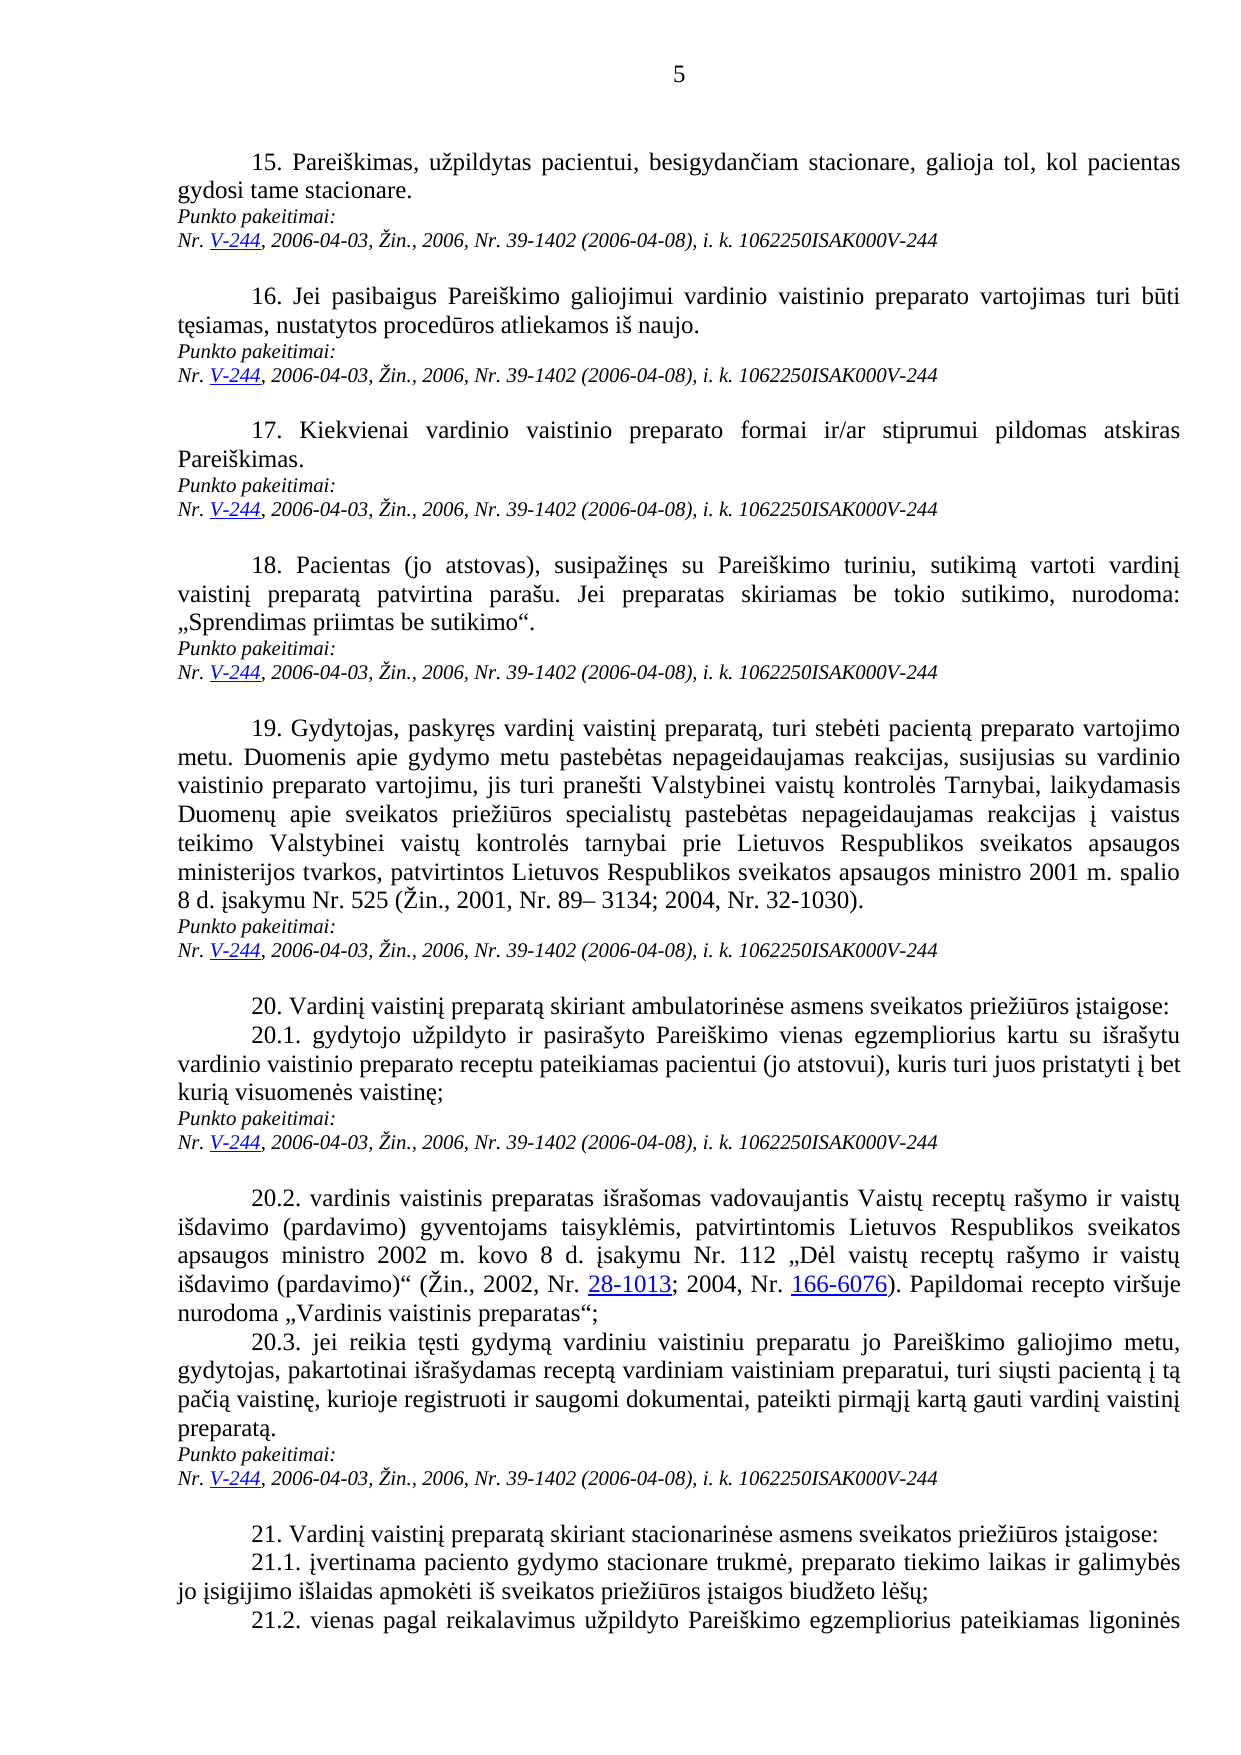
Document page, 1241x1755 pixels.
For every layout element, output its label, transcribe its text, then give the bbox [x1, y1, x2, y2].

text Punkto pakeitimai: [177, 1442, 1181, 1466]
text Nr. V-244, 2006-04-03, Žin., 2006, Nr. 39-1402 (2006-04-08), i. k. 1062250ISAK000V-244 [177, 497, 1181, 521]
text 21.1. įvertinama paciento gydymo stacionare trukmė, preparato tiekimo laikas ir galimybės jo įsigijimo išlaidas apmokėti iš sveikatos priežiūros įstaigos biudžeto lėšų; [177, 1547, 1181, 1605]
text Nr. V-244, 2006-04-03, Žin., 2006, Nr. 39-1402 (2006-04-08), i. k. 1062250ISAK000V-244 [177, 938, 1181, 962]
text 20.1. gydytojo užpildyto ir pasirašyto Pareiškimo vienas egzempliorius kartu su išrašytu vardinio vaistinio preparato receptu pateikiamas pacientui (jo atstovui), kuris turi juos pristatyti į bet kurią visuomenės vaistinę; [177, 1020, 1181, 1106]
text Nr. V-244, 2006-04-03, Žin., 2006, Nr. 39-1402 (2006-04-08), i. k. 1062250ISAK000V-244 [177, 228, 1181, 252]
text 21. Vardinį vaistinį preparatą skiriant stacionarinėse asmens sveikatos priežiūros įstaigose: [177, 1519, 1181, 1547]
text Punkto pakeitimai: [177, 204, 1181, 228]
text 17. Kiekvienai vardinio vaistinio preparato formai ir/ar stiprumui pildomas atskiras Pareiškimas. [177, 416, 1181, 473]
text 19. Gydytojas, paskyręs vardinį vaistinį preparatą, turi stebėti pacientą preparato vartojimo metu. Duomenis apie gydymo metu pastebėtas nepageidaujamas reakcijas, susijusias su vardinio vaistinio preparato vartojimu, jis turi pranešti Valstybinei vaistų kontrolės Tarnybai, laikydamasis Duomenų apie sveikatos priežiūros specialistų pastebėtas nepageidaujamas reakcijas į vaistus teikimo Valstybinei vaistų kontrolės tarnybai prie Lietuvos Respublikos sveikatos apsaugos ministerijos tvarkos, patvirtintos Lietuvos Respublikos sveikatos apsaugos ministro 2001 m. spalio 8 d. įsakymu Nr. 525 (Žin., 2001, Nr. 89– 3134; 2004, Nr. 32-1030). [177, 713, 1181, 914]
text 20.2. vardinis vaistinis preparatas išrašomas vadovaujantis Vaistų receptų rašymo ir vaistų išdavimo (pardavimo) gyventojams taisyklėmis, patvirtintomis Lietuvos Respublikos sveikatos apsaugos ministro 2002 m. kovo 8 d. įsakymu Nr. 112 „Dėl vaistų receptų rašymo ir vaistų išdavimo (pardavimo)“ (Žin., 2002, Nr. 28-1013; 2004, Nr. 166-6076). Papildomai recepto viršuje nurodoma „Vardinis vaistinis preparatas“; [177, 1183, 1181, 1327]
text Punkto pakeitimai: [177, 1106, 1181, 1130]
text Nr. V-244, 2006-04-03, Žin., 2006, Nr. 39-1402 (2006-04-08), i. k. 1062250ISAK000V-244 [177, 363, 1181, 387]
text Punkto pakeitimai: [177, 914, 1181, 938]
text Punkto pakeitimai: [177, 636, 1181, 660]
text 20.3. jei reikia tęsti gydymą vardiniu vaistiniu preparatu jo Pareiškimo galiojimo metu, gydytojas, pakartotinai išrašydamas receptą vardiniam vaistiniam preparatui, turi siųsti pacientą į tą pačią vaistinę, kurioje registruoti ir saugomi dokumentai, pateikti pirmąjį kartą gauti vardinį vaistinį preparatą. [177, 1327, 1181, 1442]
text 15. Pareiškimas, užpildytas pacientui, besigydančiam stacionare, galioja tol, kol pacientas gydosi tame stacionare. [177, 147, 1181, 204]
text 16. Jei pasibaigus Pareiškimo galiojimui vardinio vaistinio preparato vartojimas turi būti tęsiamas, nustatytos procedūros atliekamos iš naujo. [177, 281, 1181, 339]
text Punkto pakeitimai: [177, 473, 1181, 497]
text Punkto pakeitimai: [177, 339, 1181, 363]
text Nr. V-244, 2006-04-03, Žin., 2006, Nr. 39-1402 (2006-04-08), i. k. 1062250ISAK000V-244 [177, 1466, 1181, 1490]
text Nr. V-244, 2006-04-03, Žin., 2006, Nr. 39-1402 (2006-04-08), i. k. 1062250ISAK000V-244 [177, 1130, 1181, 1154]
text 21.2. vienas pagal reikalavimus užpildyto Pareiškimo egzempliorius pateikiamas ligoninės [177, 1605, 1181, 1634]
text Nr. V-244, 2006-04-03, Žin., 2006, Nr. 39-1402 (2006-04-08), i. k. 1062250ISAK000V-244 [177, 660, 1181, 684]
text 20. Vardinį vaistinį preparatą skiriant ambulatorinėse asmens sveikatos priežiūros įstaigose: [177, 991, 1181, 1020]
text 18. Pacientas (jo atstovas), susipažinęs su Pareiškimo turiniu, sutikimą vartoti vardinį vaistinį preparatą patvirtina parašu. Jei preparatas skiriamas be tokio sutikimo, nurodoma: „Sprendimas priimtas be sutikimo“. [177, 550, 1181, 636]
